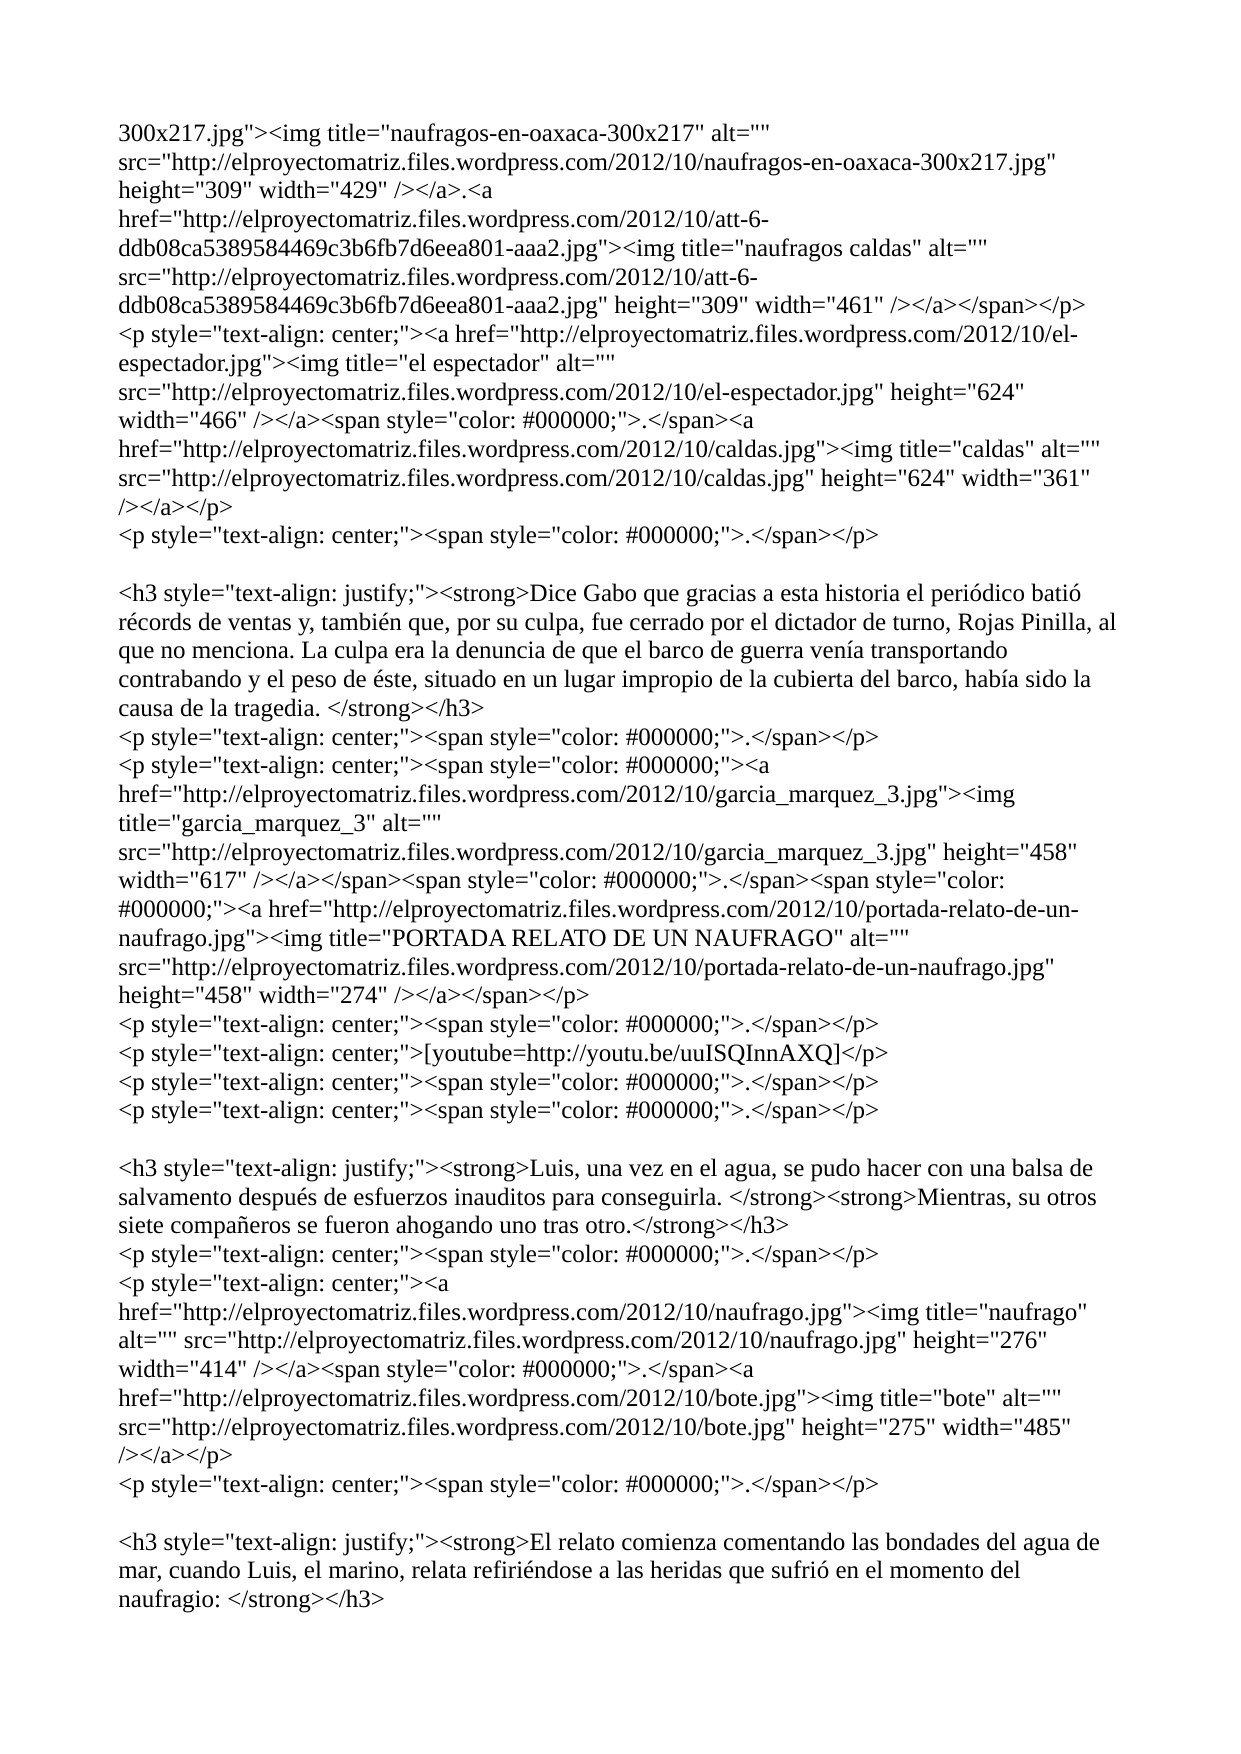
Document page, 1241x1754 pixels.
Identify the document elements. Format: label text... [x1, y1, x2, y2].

text <p style="text-align: center;"><a href="http://elproyectomatriz.files.wordpress.com/2012/10/naufrago.jpg"><img title="naufrago" alt="" src="http://elproyectomatriz.files.wordpress.com/2012/10/naufrago.jpg" height="276" width="414" /></a><span style="color: #000000;">.</span><a href="http://elproyectomatriz.files.wordpress.com/2012/10/bote.jpg"><img title="bote" alt="" src="http://elproyectomatriz.files.wordpress.com/2012/10/bote.jpg" height="275" width="485" /></a></p> [118, 1268, 1122, 1469]
text <p style="text-align: center;"><a href="http://elproyectomatriz.files.wordpress.com/2012/10/el-espectador.jpg"><img title="el espectador" alt="" src="http://elproyectomatriz.files.wordpress.com/2012/10/el-espectador.jpg" height="624" width="466" /></a><span style="color: #000000;">.</span><a href="http://elproyectomatriz.files.wordpress.com/2012/10/caldas.jpg"><img title="caldas" alt="" src="http://elproyectomatriz.files.wordpress.com/2012/10/caldas.jpg" height="624" width="361" /></a></p> [118, 319, 1122, 521]
text 300x217.jpg"><img title="naufragos-en-oaxaca-300x217" alt="" src="http://elproyectomatriz.files.wordpress.com/2012/10/naufragos-en-oaxaca-300x217.jpg" height="309" width="429" /></a>.<a href="http://elproyectomatriz.files.wordpress.com/2012/10/att-6-ddb08ca5389584469c3b6fb7d6eea801-aaa2.jpg"><img title="naufragos caldas" alt="" src="http://elproyectomatriz.files.wordpress.com/2012/10/att-6-ddb08ca5389584469c3b6fb7d6eea801-aaa2.jpg" height="309" width="461" /></a></span></p> [118, 118, 1122, 319]
text <p style="text-align: center;"><span style="color: #000000;">.</span></p> [118, 1067, 1122, 1096]
text <p style="text-align: center;"><span style="color: #000000;"><a href="http://elproyectomatriz.files.wordpress.com/2012/10/garcia_marquez_3.jpg"><img title="garcia_marquez_3" alt="" src="http://elproyectomatriz.files.wordpress.com/2012/10/garcia_marquez_3.jpg" height="458" width="617" /></a></span><span style="color: #000000;">.</span><span style="color: #000000;"><a href="http://elproyectomatriz.files.wordpress.com/2012/10/portada-relato-de-un-naufrago.jpg"><img title="PORTADA RELATO DE UN NAUFRAGO" alt="" src="http://elproyectomatriz.files.wordpress.com/2012/10/portada-relato-de-un-naufrago.jpg" height="458" width="274" /></a></span></p> [118, 751, 1122, 1009]
text <p style="text-align: center;"><span style="color: #000000;">.</span></p> [118, 521, 1122, 549]
text <p style="text-align: center;">[youtube=http://youtu.be/uuISQInnAXQ]</p> [118, 1038, 1122, 1067]
text <p style="text-align: center;"><span style="color: #000000;">.</span></p> [118, 722, 1122, 751]
text <h3 style="text-align: justify;"><strong>El relato comienza comentando las bondades del agua de mar, cuando Luis, el marino, relata refiriéndose a las heridas que sufrió en el momento del naufragio: </strong></h3> [118, 1527, 1122, 1613]
text <p style="text-align: center;"><span style="color: #000000;">.</span></p> [118, 1009, 1122, 1038]
text <h3 style="text-align: justify;"><strong>Dice Gabo que gracias a esta historia el periódico batió récords de ventas y, también que, por su culpa, fue cerrado por el dictador de turno, Rojas Pinilla, al que no menciona. La culpa era la denuncia de que el barco de guerra venía transportando contrabando y el peso de éste, situado en un lugar impropio de la cubierta del barco, había sido la causa de la tragedia. </strong></h3> [118, 578, 1122, 722]
text <p style="text-align: center;"><span style="color: #000000;">.</span></p> [118, 1096, 1122, 1124]
text <p style="text-align: center;"><span style="color: #000000;">.</span></p> [118, 1239, 1122, 1268]
text <p style="text-align: center;"><span style="color: #000000;">.</span></p> [118, 1469, 1122, 1498]
text <h3 style="text-align: justify;"><strong>Luis, una vez en el agua, se pudo hacer con una balsa de salvamento después de esfuerzos inauditos para conseguirla. </strong><strong>Mientras, su otros siete compañeros se fueron ahogando uno tras otro.</strong></h3> [118, 1153, 1122, 1239]
